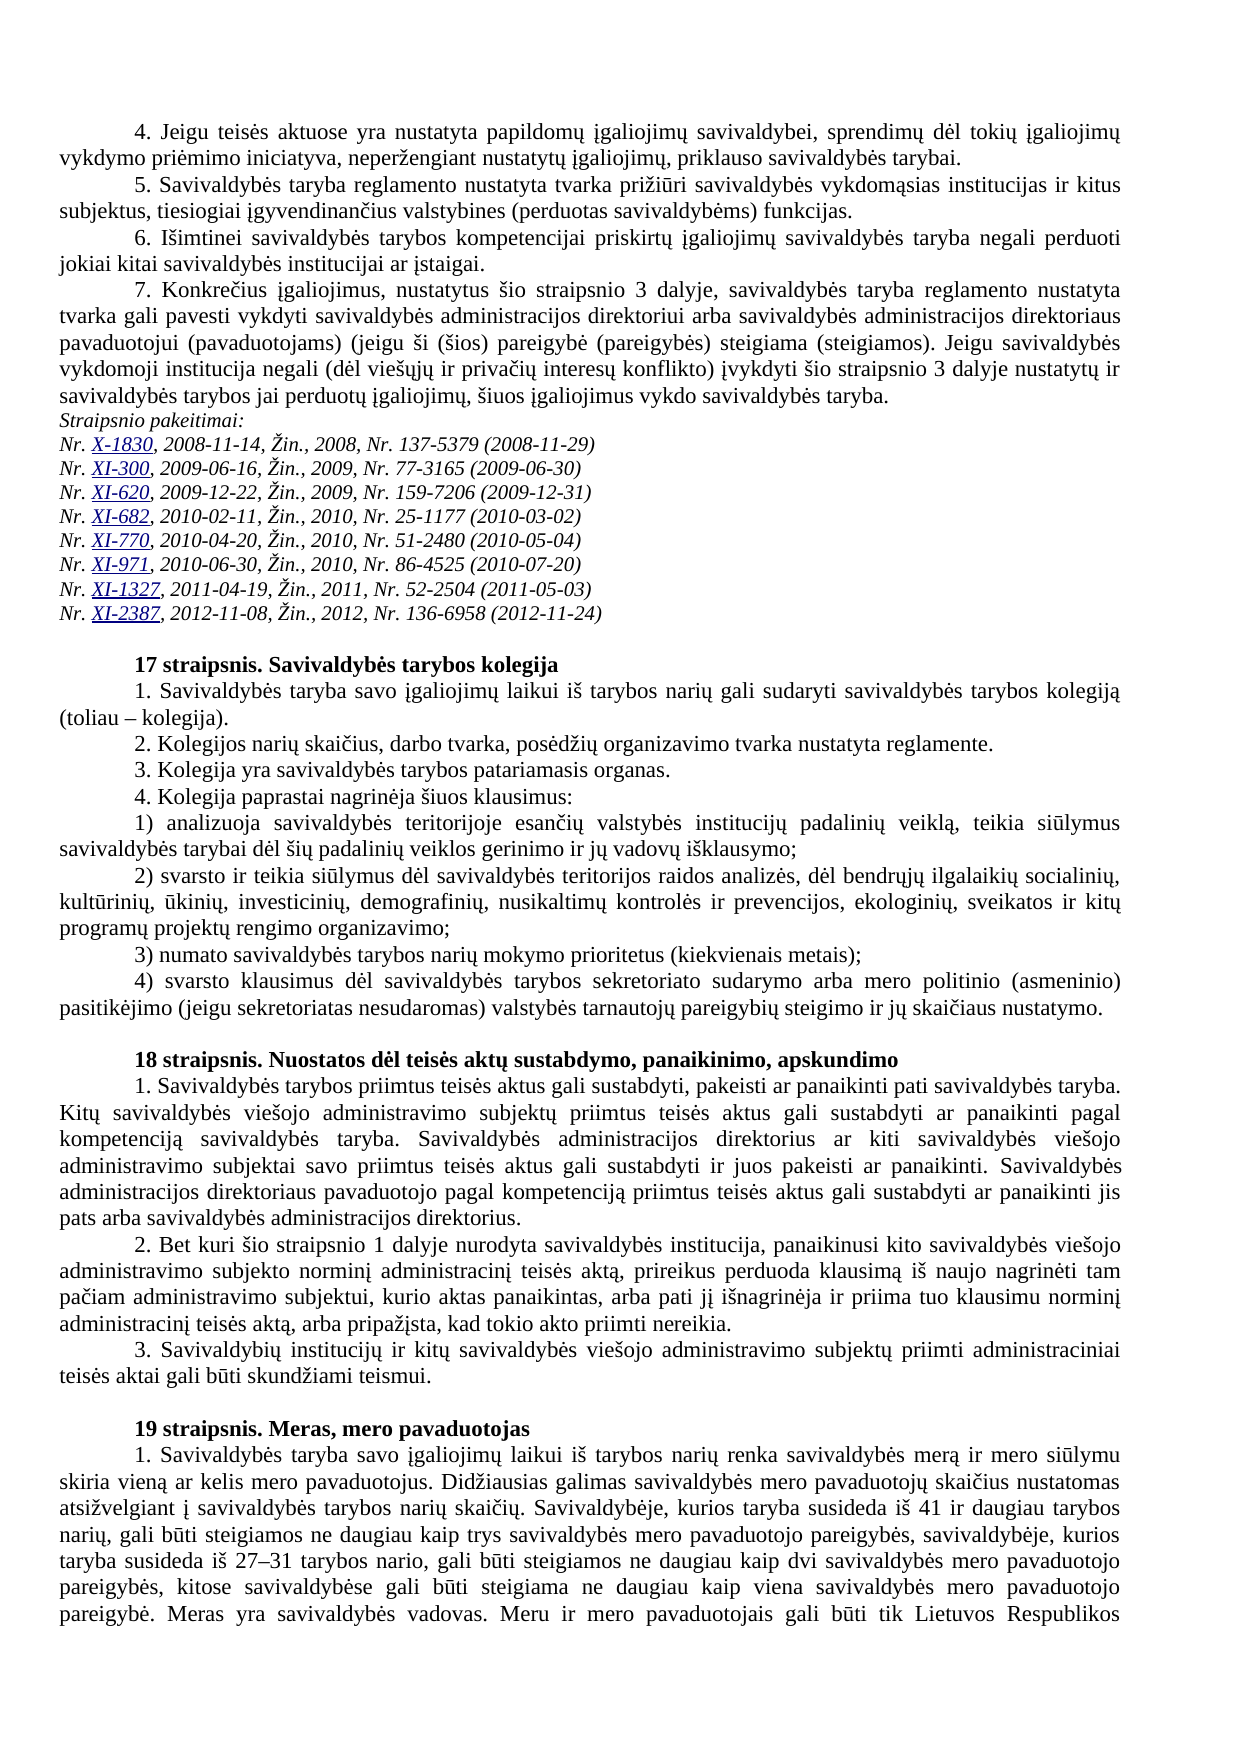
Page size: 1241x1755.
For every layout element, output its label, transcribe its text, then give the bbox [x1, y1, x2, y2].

text 6. Išimtinei savivaldybės tarybos kompetencijai priskirtų įgaliojimų savivaldybės taryba negali perduoti jokiai kitai savivaldybės institucijai ar įstaigai. [59, 223, 1122, 276]
text Nr. XI-620, 2009-12-22, Žin., 2009, Nr. 159-7206 (2009-12-31) [59, 480, 1122, 504]
text 2. Bet kuri šio straipsnio 1 dalyje nurodyta savivaldybės institucija, panaikinusi kito savivaldybės viešojo administravimo subjekto norminį administracinį teisės aktą, prireikus perduoda klausimą iš naujo nagrinėti tam pačiam administravimo subjektui, kurio aktas panaikintas, arba pati jį išnagrinėja ir priima tuo klausimu norminį administracinį teisės aktą, arba pripažįsta, kad tokio akto priimti nereikia. [59, 1231, 1122, 1336]
text 4. Jeigu teisės aktuose yra nustatyta papildomų įgaliojimų savivaldybei, sprendimų dėl tokių įgaliojimų vykdymo priėmimo iniciatyva, neperžengiant nustatytų įgaliojimų, priklauso savivaldybės tarybai. [59, 118, 1122, 171]
text Straipsnio pakeitimai: [59, 408, 1122, 432]
text 17 straipsnis. Savivaldybės tarybos kolegija [59, 651, 1122, 677]
text 2. Kolegijos narių skaičius, darbo tvarka, posėdžių organizavimo tvarka nustatyta reglamente. [59, 730, 1122, 756]
text 7. Konkrečius įgaliojimus, nustatytus šio straipsnio 3 dalyje, savivaldybės taryba reglamento nustatyta tvarka gali pavesti vykdyti savivaldybės administracijos direktoriui arba savivaldybės administracijos direktoriaus pavaduotojui (pavaduotojams) (jeigu ši (šios) pareigybė (pareigybės) steigiama (steigiamos). Jeigu savivaldybės vykdomoji institucija negali (dėl viešųjų ir privačių interesų konflikto) įvykdyti šio straipsnio 3 dalyje nustatytų ir savivaldybės tarybos jai perduotų įgaliojimų, šiuos įgaliojimus vykdo savivaldybės taryba. [59, 276, 1122, 408]
text 3. Savivaldybių institucijų ir kitų savivaldybės viešojo administravimo subjektų priimti administraciniai teisės aktai gali būti skundžiami teismui. [59, 1336, 1122, 1389]
text Nr. XI-1327, 2011-04-19, Žin., 2011, Nr. 52-2504 (2011-05-03) [59, 576, 1122, 601]
text 5. Savivaldybės taryba reglamento nustatyta tvarka prižiūri savivaldybės vykdomąsias institucijas ir kitus subjektus, tiesiogiai įgyvendinančius valstybines (perduotas savivaldybėms) funkcijas. [59, 171, 1122, 223]
text 1) analizuoja savivaldybės teritorijoje esančių valstybės institucijų padalinių veiklą, teikia siūlymus savivaldybės tarybai dėl šių padalinių veiklos gerinimo ir jų vadovų išklausymo; [59, 809, 1122, 862]
text 1. Savivaldybės taryba savo įgaliojimų laikui iš tarybos narių renka savivaldybės merą ir mero siūlymu skiria vieną ar kelis mero pavaduotojus. Didžiausias galimas savivaldybės mero pavaduotojų skaičius nustatomas atsižvelgiant į savivaldybės tarybos narių skaičių. Savivaldybėje, kurios taryba susideda iš 41 ir daugiau tarybos narių, gali būti steigiamos ne daugiau kaip trys savivaldybės mero pavaduotojo pareigybės, savivaldybėje, kurios taryba susideda iš 27–31 tarybos nario, gali būti steigiamos ne daugiau kaip dvi savivaldybės mero pavaduotojo pareigybės, kitose savivaldybėse gali būti steigiama ne daugiau kaip viena savivaldybės mero pavaduotojo pareigybė. Meras yra savivaldybės vadovas. Meru ir mero pavaduotojais gali būti tik Lietuvos Respublikos [59, 1442, 1122, 1626]
text Nr. XI-682, 2010-02-11, Žin., 2010, Nr. 25-1177 (2010-03-02) [59, 504, 1122, 528]
text 1. Savivaldybės taryba savo įgaliojimų laikui iš tarybos narių gali sudaryti savivaldybės tarybos kolegiją (toliau – kolegija). [59, 677, 1122, 730]
text 4) svarsto klausimus dėl savivaldybės tarybos sekretoriato sudarymo arba mero politinio (asmeninio) pasitikėjimo (jeigu sekretoriatas nesudaromas) valstybės tarnautojų pareigybių steigimo ir jų skaičiaus nustatymo. [59, 967, 1122, 1020]
text Nr. X-1830, 2008-11-14, Žin., 2008, Nr. 137-5379 (2008-11-29) [59, 432, 1122, 456]
text 18 straipsnis. Nuostatos dėl teisės aktų sustabdymo, panaikinimo, apskundimo [59, 1046, 1122, 1073]
text 2) svarsto ir teikia siūlymus dėl savivaldybės teritorijos raidos analizės, dėl bendrųjų ilgalaikių socialinių, kultūrinių, ūkinių, investicinių, demografinių, nusikaltimų kontrolės ir prevencijos, ekologinių, sveikatos ir kitų programų projektų rengimo organizavimo; [59, 862, 1122, 941]
text Nr. XI-2387, 2012-11-08, Žin., 2012, Nr. 136-6958 (2012-11-24) [59, 601, 1122, 624]
text 4. Kolegija paprastai nagrinėja šiuos klausimus: [59, 783, 1122, 809]
text 3. Kolegija yra savivaldybės tarybos patariamasis organas. [59, 756, 1122, 783]
text 3) numato savivaldybės tarybos narių mokymo prioritetus (kiekvienais metais); [59, 941, 1122, 967]
text Nr. XI-770, 2010-04-20, Žin., 2010, Nr. 51-2480 (2010-05-04) [59, 528, 1122, 552]
text Nr. XI-300, 2009-06-16, Žin., 2009, Nr. 77-3165 (2009-06-30) [59, 456, 1122, 480]
text Nr. XI-971, 2010-06-30, Žin., 2010, Nr. 86-4525 (2010-07-20) [59, 552, 1122, 576]
text 1. Savivaldybės tarybos priimtus teisės aktus gali sustabdyti, pakeisti ar panaikinti pati savivaldybės taryba. Kitų savivaldybės viešojo administravimo subjektų priimtus teisės aktus gali sustabdyti ar panaikinti pagal kompetenciją savivaldybės taryba. Savivaldybės administracijos direktorius ar kiti savivaldybės viešojo administravimo subjektai savo priimtus teisės aktus gali sustabdyti ir juos pakeisti ar panaikinti. Savivaldybės administracijos direktoriaus pavaduotojo pagal kompetenciją priimtus teisės aktus gali sustabdyti ar panaikinti jis pats arba savivaldybės administracijos direktorius. [59, 1073, 1122, 1231]
text 19 straipsnis. Meras, mero pavaduotojas [59, 1415, 1122, 1442]
